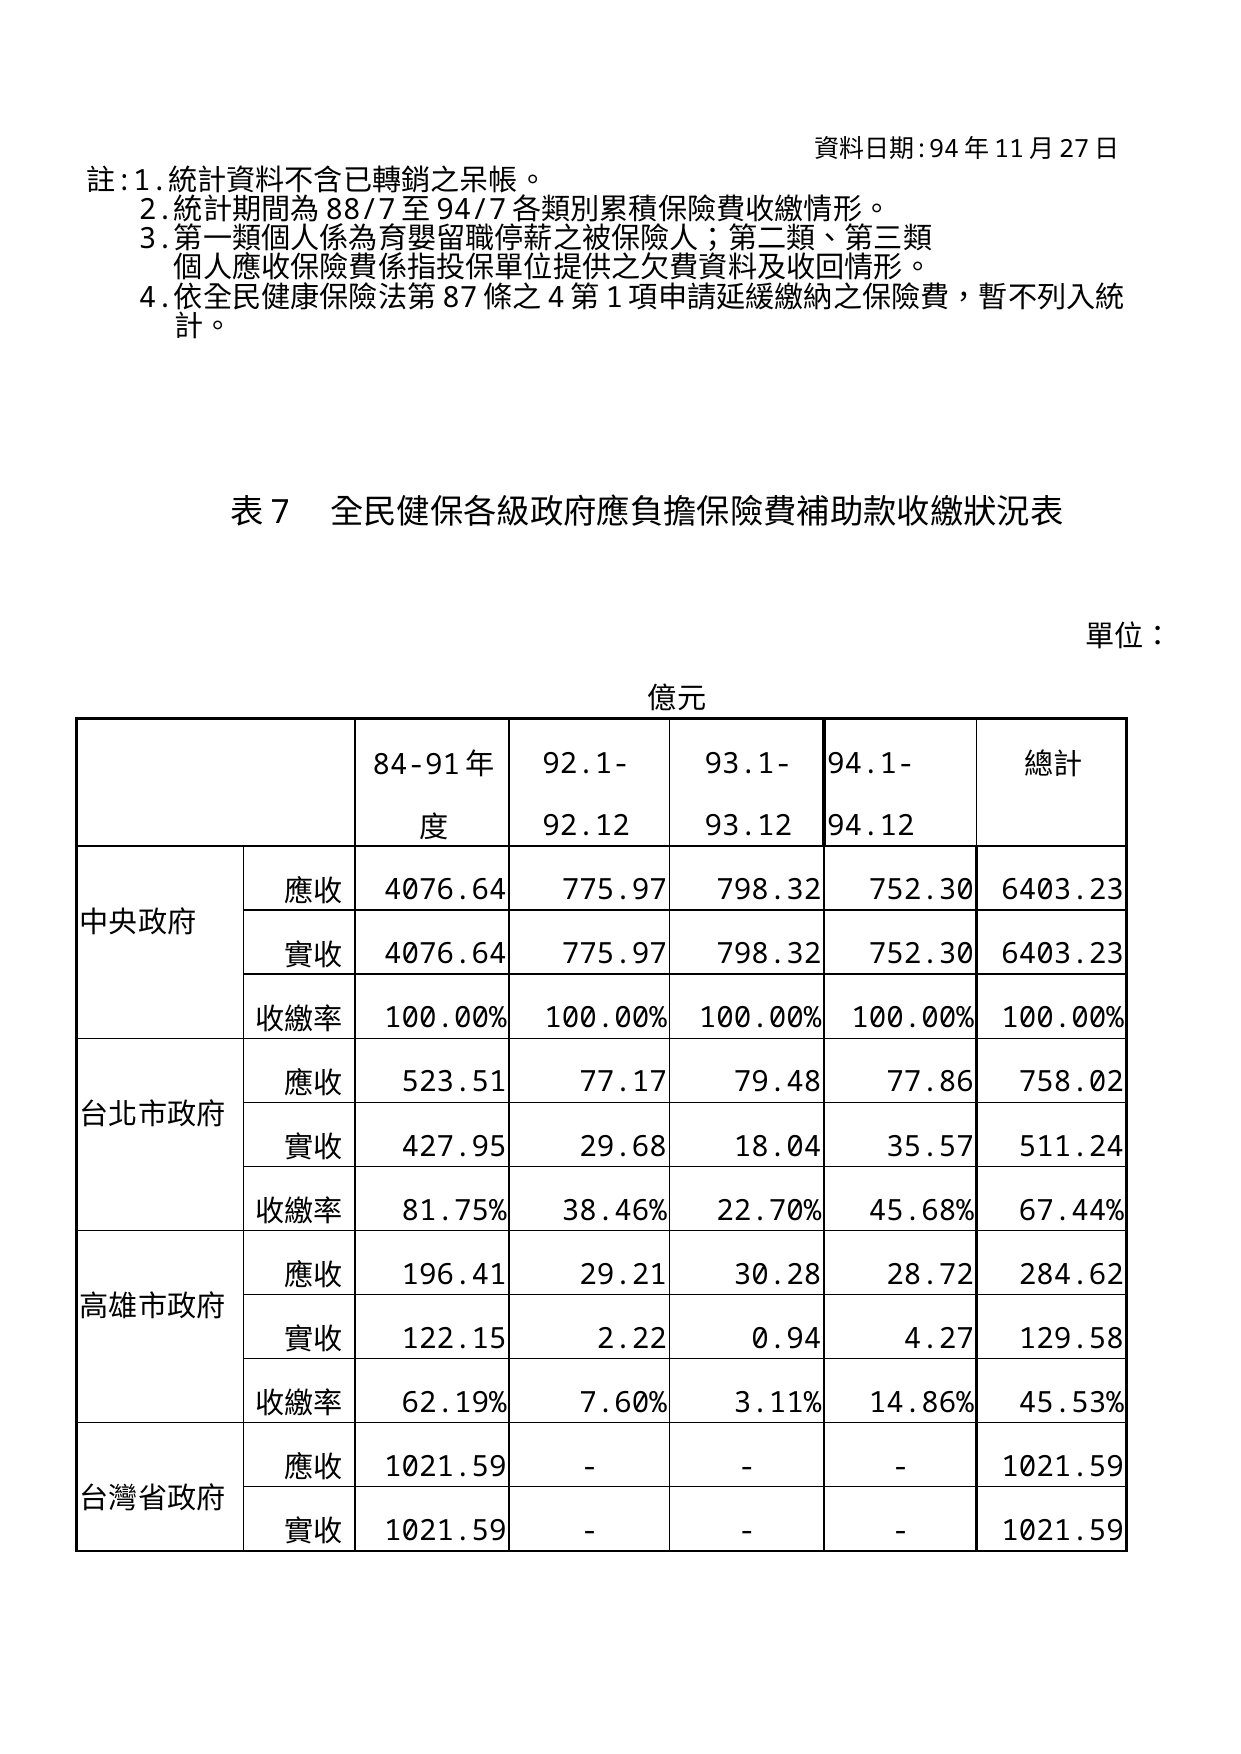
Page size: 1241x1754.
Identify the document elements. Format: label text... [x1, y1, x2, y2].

table_cell 應收 [244, 1423, 354, 1486]
table_header 92.1-92.12 [510, 720, 669, 845]
table_cell 752.30 [825, 911, 975, 973]
table_cell 1021.59 [356, 1487, 508, 1550]
table_cell - [510, 1487, 669, 1550]
table_cell 實收 [244, 1295, 354, 1358]
table_cell 4076.64 [356, 911, 508, 973]
table_cell - [825, 1487, 975, 1550]
text 表7 全民健保各級政府應負擔保險費補助款收繳狀況表 [130, 467, 1144, 529]
table_cell 4.27 [825, 1295, 975, 1358]
table_cell 14.86% [825, 1359, 975, 1422]
table_cell 29.21 [510, 1231, 669, 1294]
table_cell 實收 [244, 1103, 354, 1166]
table_cell 100.00% [825, 975, 975, 1037]
table_header 94.1-94.12 [826, 720, 976, 845]
table_cell 1021.59 [978, 1423, 1125, 1486]
table_cell 67.44% [978, 1167, 1125, 1229]
table_cell 62.19% [356, 1359, 508, 1422]
table_cell 100.00% [510, 975, 669, 1037]
table_cell 79.48 [670, 1039, 823, 1101]
table_cell 台灣省政府 [78, 1423, 243, 1550]
table_cell 100.00% [978, 975, 1125, 1037]
table_cell 4076.64 [356, 847, 508, 909]
table_cell 798.32 [670, 911, 823, 973]
table_header 93.1-93.12 [670, 720, 822, 845]
table_cell 實收 [244, 1487, 354, 1550]
table_cell 18.04 [670, 1103, 823, 1166]
table_cell 45.68% [825, 1167, 975, 1229]
table_cell 收繳率 [244, 1359, 354, 1422]
table_cell 122.15 [356, 1295, 508, 1358]
table_cell 1021.59 [356, 1423, 508, 1486]
table_cell 收繳率 [244, 975, 354, 1037]
table_cell 29.68 [510, 1103, 669, 1166]
table_cell 81.75% [356, 1167, 508, 1229]
table_cell 1021.59 [978, 1487, 1125, 1550]
table_cell 100.00% [356, 975, 508, 1037]
table_cell - [670, 1423, 823, 1486]
text 資料日期:94年11月27日 [149, 104, 1144, 167]
table_cell 775.97 [510, 847, 669, 909]
table_cell 798.32 [670, 847, 823, 909]
table_cell 284.62 [978, 1231, 1125, 1294]
table_cell 30.28 [670, 1231, 823, 1294]
table_cell 38.46% [510, 1167, 669, 1229]
table_header 84-91年度 [356, 720, 508, 845]
table_cell - [670, 1487, 823, 1550]
table_cell 6403.23 [978, 847, 1125, 909]
table_cell 0.94 [670, 1295, 823, 1358]
table_cell 應收 [244, 1231, 354, 1294]
text 註:1.統計資料不含已轉銷之呆帳。 [86, 167, 1144, 196]
table_cell 100.00% [670, 975, 823, 1037]
table_cell 129.58 [978, 1295, 1125, 1358]
table_cell 28.72 [825, 1231, 975, 1294]
table_cell 758.02 [978, 1039, 1125, 1101]
text 2.統計期間為88/7至94/7各類別累積保險費收繳情形。 [86, 196, 1144, 225]
table_cell 752.30 [825, 847, 975, 909]
text 3.第一類個人係為育嬰留職停薪之被保險人；第二類、第三類 [86, 225, 1144, 254]
table_cell 77.86 [825, 1039, 975, 1101]
table_header [78, 720, 354, 845]
table_cell 實收 [244, 911, 354, 973]
table_cell 中央政府 [78, 847, 243, 1037]
table_cell - [510, 1423, 669, 1486]
table_cell 35.57 [825, 1103, 975, 1166]
table_cell 196.41 [356, 1231, 508, 1294]
table_cell 775.97 [510, 911, 669, 973]
table_cell 7.60% [510, 1359, 669, 1422]
table_cell 427.95 [356, 1103, 508, 1166]
table_cell 6403.23 [978, 911, 1125, 973]
table_cell 77.17 [510, 1039, 669, 1101]
table_cell 收繳率 [244, 1167, 354, 1229]
text 個人應收保險費係指投保單位提供之欠費資料及收回情形。 [86, 254, 1144, 284]
table_cell 應收 [244, 1039, 354, 1101]
table_cell 45.53% [978, 1359, 1125, 1422]
text 4.依全民健康保險法第87條之4第1項申請延緩繳納之保險費，暫不列入統 [86, 284, 1144, 313]
text 單位：億元 [210, 592, 1144, 717]
table_cell 高雄市政府 [78, 1231, 243, 1422]
table_cell 511.24 [978, 1103, 1125, 1166]
text 計。 [174, 313, 1144, 342]
table_cell 22.70% [670, 1167, 823, 1229]
table_cell 應收 [244, 847, 354, 909]
table_cell 台北市政府 [78, 1039, 243, 1229]
table_cell - [825, 1423, 975, 1486]
table_header 總計 [977, 720, 1125, 845]
table_cell 3.11% [670, 1359, 823, 1422]
table_cell 523.51 [356, 1039, 508, 1101]
table_cell 2.22 [510, 1295, 669, 1358]
